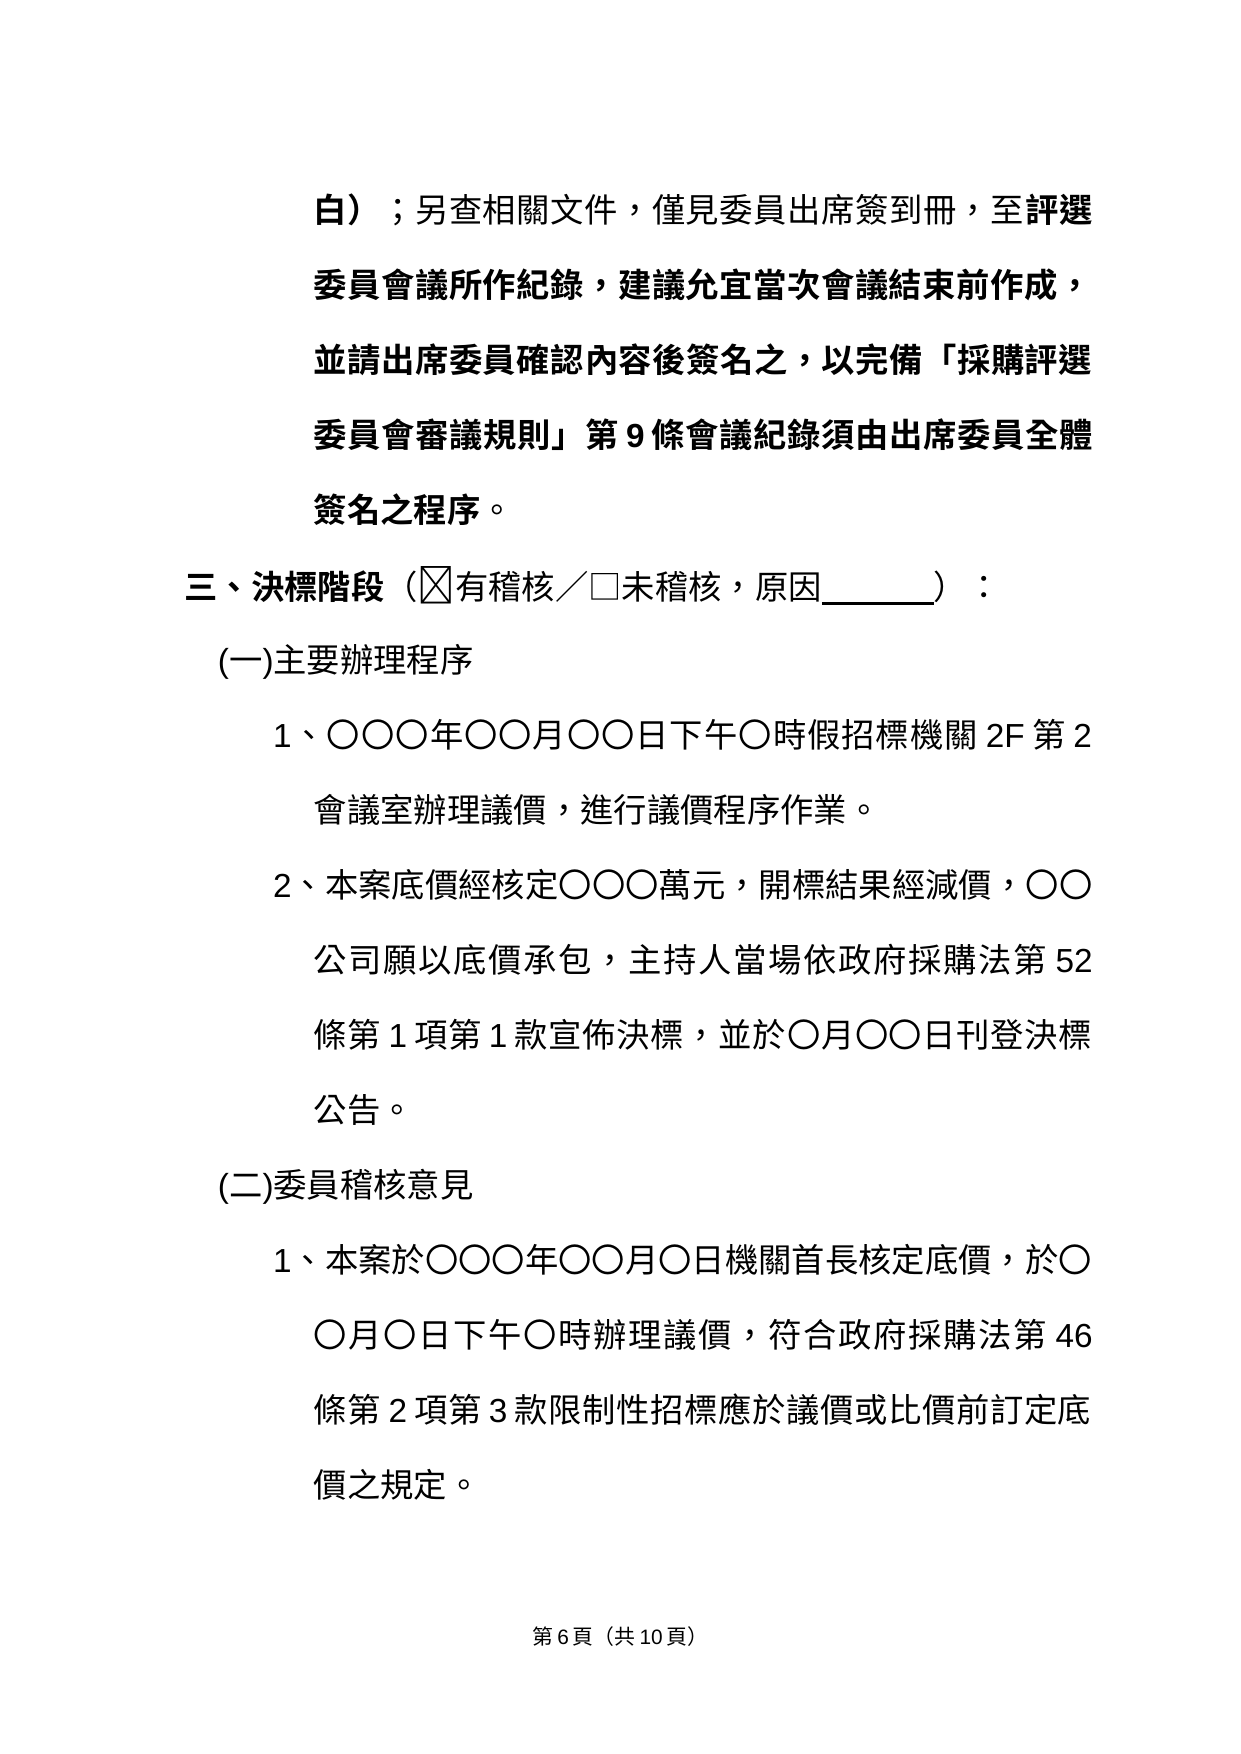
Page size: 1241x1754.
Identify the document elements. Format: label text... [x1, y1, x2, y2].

text 三、決標階段（有稽核／□未稽核，原因 ）： [184, 539, 1092, 614]
text (一)主要辦理程序 [218, 614, 1092, 689]
text 白）；另查相關文件，僅見委員出席簽到冊，至評選委員會議所作紀錄，建議允宜當次會議結束前作成，並請出席委員確認內容後簽名之，以完備「採購評選委員會審議規則」第9條會議紀錄須由出席委員全體簽名之程序。 [273, 164, 1092, 539]
text (二)委員稽核意見 [218, 1139, 1092, 1214]
text 1、〇〇〇年〇〇月〇〇日下午〇時假招標機關2F第2會議室辦理議價，進行議價程序作業。 [273, 689, 1092, 839]
text 2、本案底價經核定〇〇〇萬元，開標結果經減價，〇〇公司願以底價承包，主持人當場依政府採購法第52條第1項第1款宣佈決標，並於〇月〇〇日刊登決標公告。 [273, 839, 1092, 1139]
text 1、本案於〇〇〇年〇〇月〇日機關首長核定底價，於〇〇月〇日下午〇時辦理議價，符合政府採購法第46條第2項第3款限制性招標應於議價或比價前訂定底價之規定。 [273, 1214, 1092, 1514]
